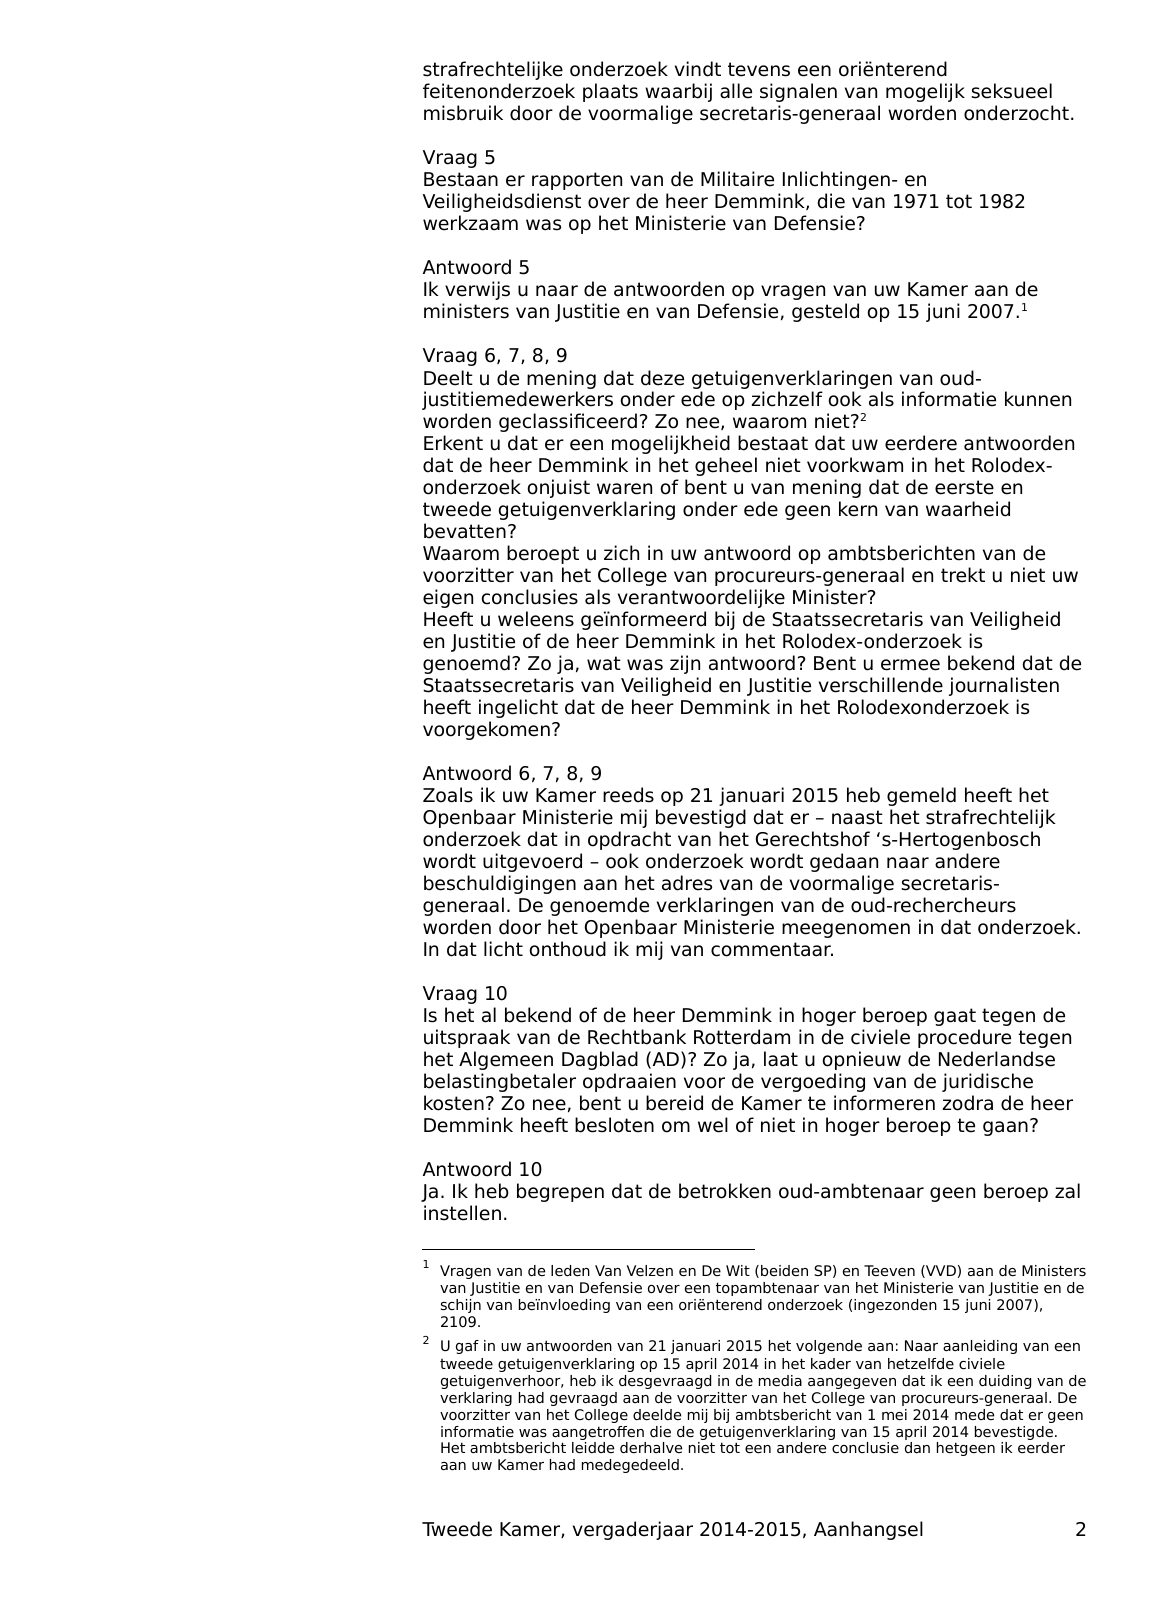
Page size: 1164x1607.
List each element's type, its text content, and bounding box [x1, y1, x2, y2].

text Ja. Ik heb begrepen dat de betrokken oud-ambtenaar geen beroep zal instellen. [422, 1181, 1087, 1225]
text Erkent u dat er een mogelijkheid bestaat dat uw eerdere antwoorden dat de heer Demmink in het geheel niet voorkwam in het Rolodex-onderzoek onjuist waren of bent u van mening dat de eerste en tweede getuigenverklaring onder ede geen kern van waarheid bevatten? [422, 433, 1087, 543]
text Antwoord 6, 7, 8, 9 [422, 763, 1087, 785]
text Vragen van de leden Van Velzen en De Wit (beiden SP) en Teeven (VVD) aan de Ministers van Justitie en van Defensie over een topambtenaar van het Ministerie van Justitie en de schijn van beïnvloeding van een oriënterend onderzoek (ingezonden 15 juni 2007), 2109. [422, 1258, 1087, 1331]
text Vraag 10 [422, 983, 1087, 1005]
text strafrechtelijke onderzoek vindt tevens een oriënterend feitenonderzoek plaats waarbij alle signalen van mogelijk seksueel misbruik door de voormalige secretaris-generaal worden onderzocht. [422, 59, 1087, 125]
text Antwoord 10 [422, 1159, 1087, 1181]
text Vraag 5 [422, 147, 1087, 169]
text Zoals ik uw Kamer reeds op 21 januari 2015 heb gemeld heeft het Openbaar Ministerie mij bevestigd dat er – naast het strafrechtelijk onderzoek dat in opdracht van het Gerechtshof ‘s-Hertogenbosch wordt uitgevoerd – ook onderzoek wordt gedaan naar andere beschuldigingen aan het adres van de voormalige secretaris-generaal. De genoemde verklaringen van de oud-rechercheurs worden door het Openbaar Ministerie meegenomen in dat onderzoek. In dat licht onthoud ik mij van commentaar. [422, 785, 1087, 961]
text Heeft u weleens geïnformeerd bij de Staatssecretaris van Veiligheid en Justitie of de heer Demmink in het Rolodex-onderzoek is genoemd? Zo ja, wat was zijn antwoord? Bent u ermee bekend dat de Staatssecretaris van Veiligheid en Justitie verschillende journalisten heeft ingelicht dat de heer Demmink in het Rolodexonderzoek is voorgekomen? [422, 609, 1087, 741]
text Bestaan er rapporten van de Militaire Inlichtingen- en Veiligheidsdienst over de heer Demmink, die van 1971 tot 1982 werkzaam was op het Ministerie van Defensie? [422, 169, 1087, 235]
text Vraag 6, 7, 8, 9 [422, 345, 1087, 367]
text Is het al bekend of de heer Demmink in hoger beroep gaat tegen de uitspraak van de Rechtbank Rotterdam in de civiele procedure tegen het Algemeen Dagblad (AD)? Zo ja, laat u opnieuw de Nederlandse belastingbetaler opdraaien voor de vergoeding van de juridische kosten? Zo nee, bent u bereid de Kamer te informeren zodra de heer Demmink heeft besloten om wel of niet in hoger beroep te gaan? [422, 1005, 1087, 1137]
text Deelt u de mening dat deze getuigenverklaringen van oud-justitiemedewerkers onder ede op zichzelf ook als informatie kunnen worden geclassificeerd? Zo nee, waarom niet? [422, 367, 1087, 433]
text U gaf in uw antwoorden van 21 januari 2015 het volgende aan: Naar aanleiding van een tweede getuigenverklaring op 15 april 2014 in het kader van hetzelfde civiele getuigenverhoor, heb ik desgevraagd in de media aangegeven dat ik een duiding van de verklaring had gevraagd aan de voorzitter van het College van procureurs-generaal. De voorzitter van het College deelde mij bij ambtsbericht van 1 mei 2014 mede dat er geen informatie was aangetroffen die de getuigenverklaring van 15 april 2014 bevestigde. Het ambtsbericht leidde derhalve niet tot een andere conclusie dan hetgeen ik eerder aan uw Kamer had medegedeeld. [422, 1334, 1087, 1474]
text Ik verwijs u naar de antwoorden op vragen van uw Kamer aan de ministers van Justitie en van Defensie, gesteld op 15 juni 2007. [422, 279, 1087, 323]
text Waarom beroept u zich in uw antwoord op ambtsberichten van de voorzitter van het College van procureurs-generaal en trekt u niet uw eigen conclusies als verantwoordelijke Minister? [422, 543, 1087, 609]
text Antwoord 5 [422, 257, 1087, 279]
